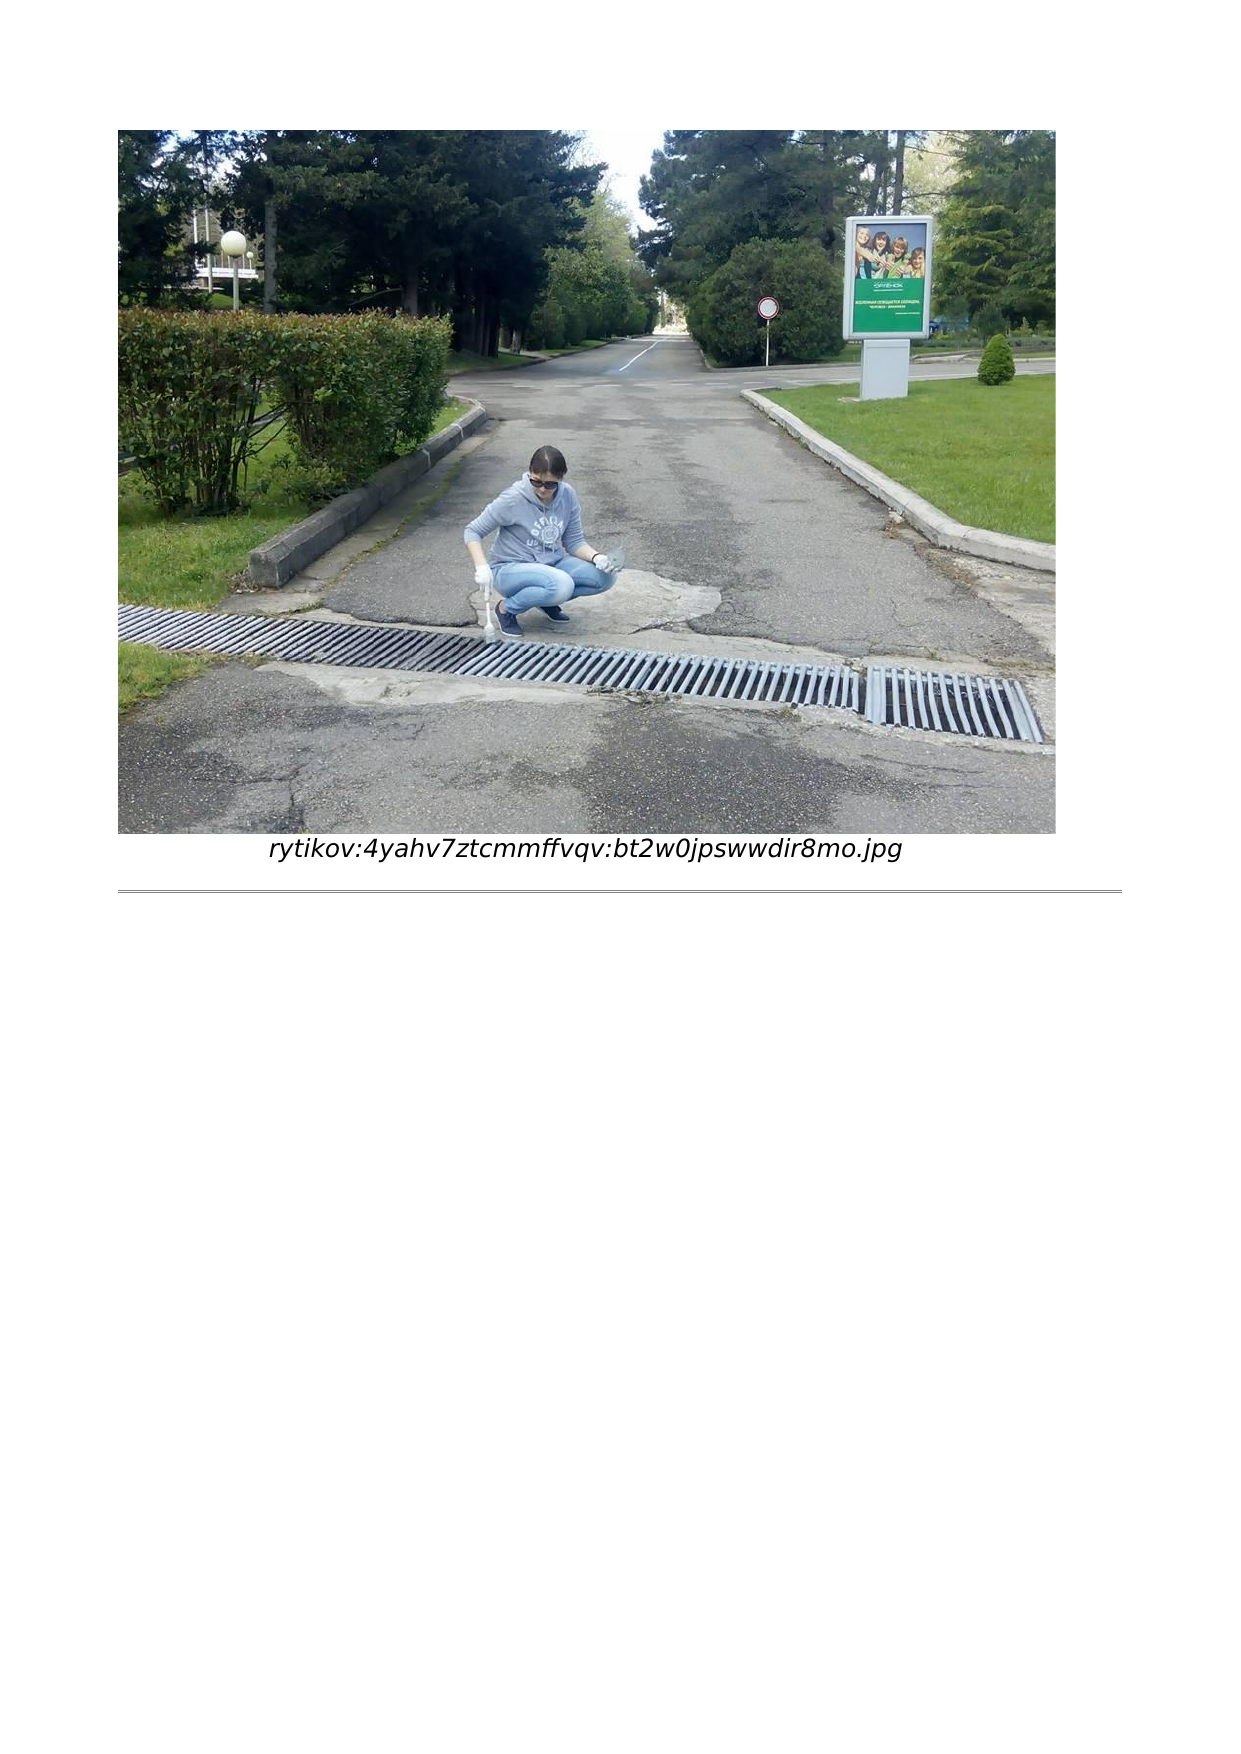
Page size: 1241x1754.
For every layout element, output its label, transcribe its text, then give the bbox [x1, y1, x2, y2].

picture [118, 130, 1056, 834]
text rytikov:4yahv7ztcmmffvqv:bt2w0jpswwdir8mo.jpg [118, 834, 1056, 863]
